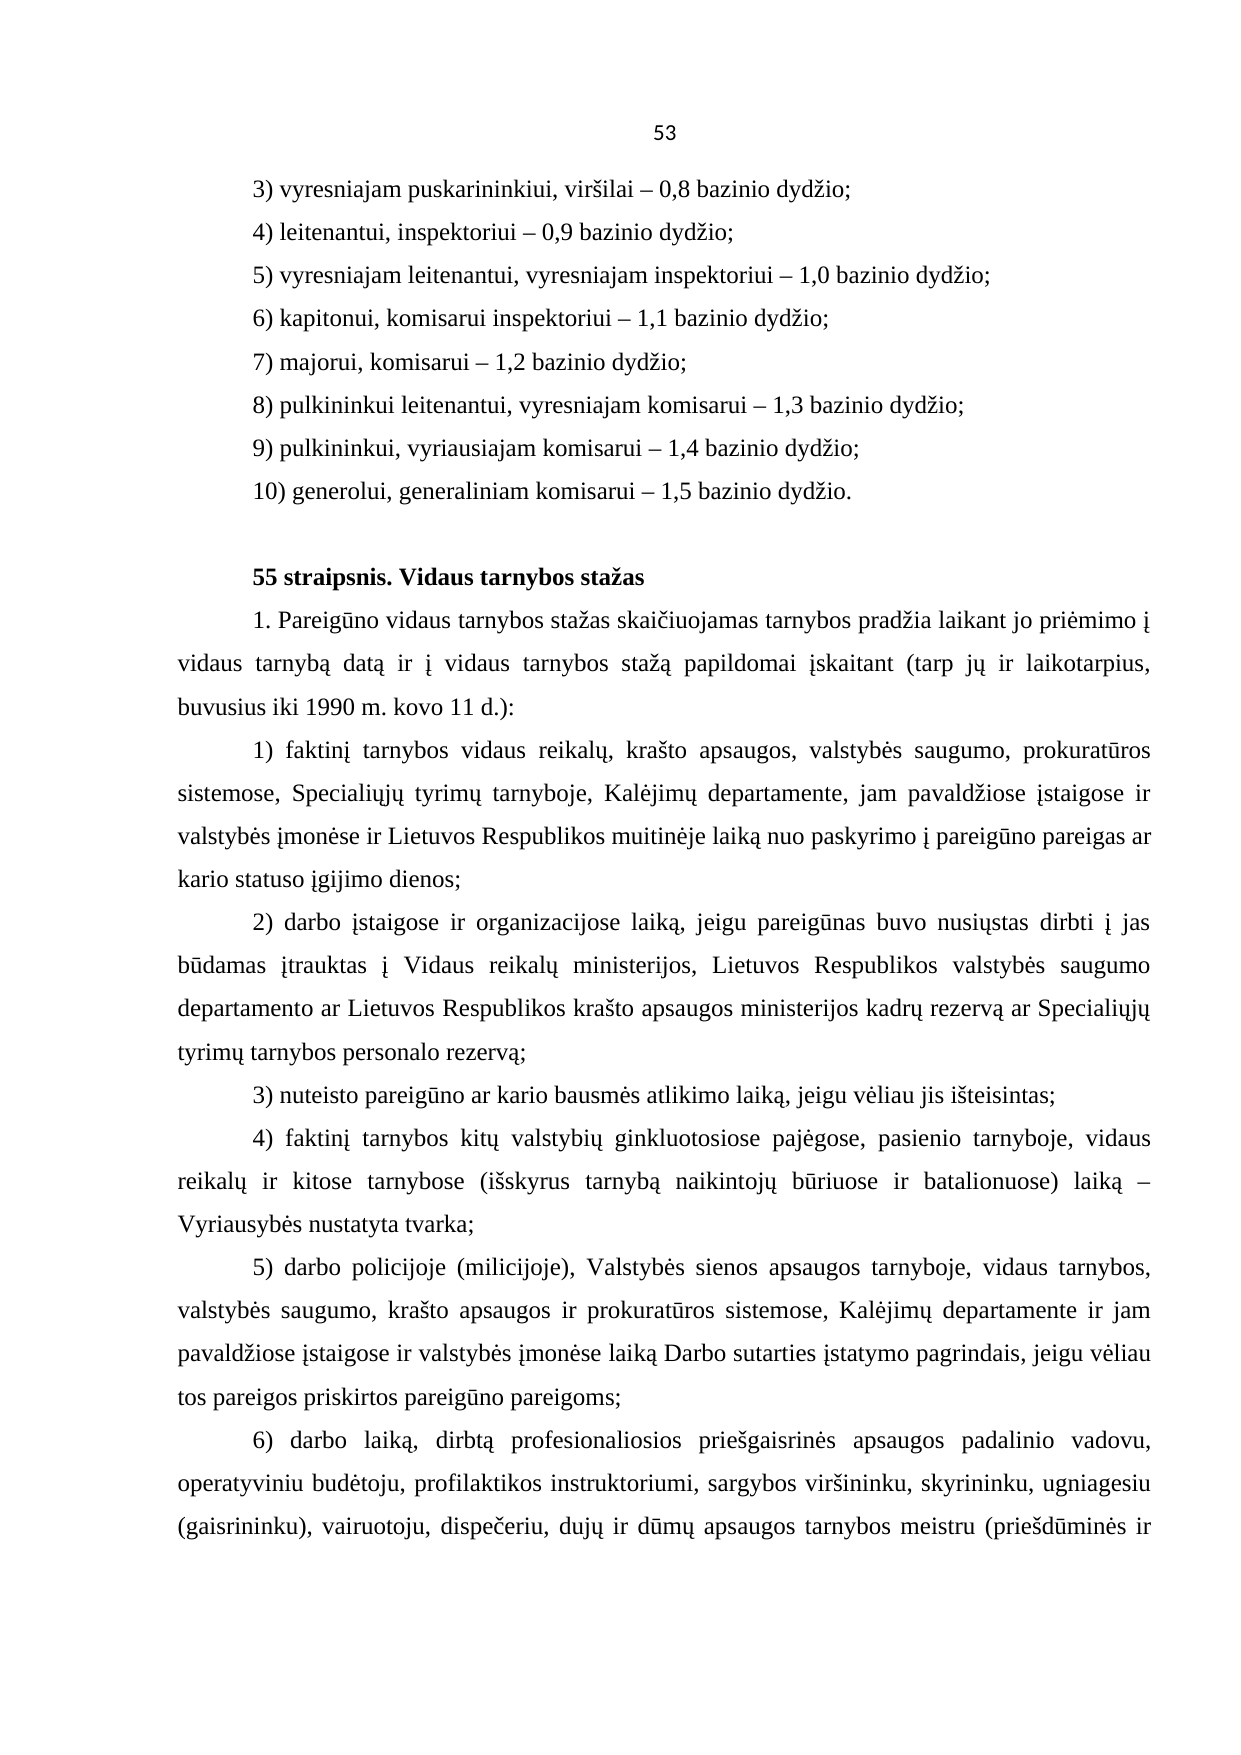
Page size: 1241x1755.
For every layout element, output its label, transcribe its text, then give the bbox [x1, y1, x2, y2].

text 3) nuteisto pareigūno ar kario bausmės atlikimo laiką, jeigu vėliau jis išteisintas; [177, 1080, 1152, 1108]
text 10) generolui, generaliniam komisarui – 1,5 bazinio dydžio. [177, 476, 1152, 505]
text 8) pulkininkui leitenantui, vyresniajam komisarui – 1,3 bazinio dydžio; [177, 390, 1152, 418]
text 4) faktinį tarnybos kitų valstybių ginkluotosiose pajėgose, pasienio tarnyboje, vidaus reikalų ir kitose tarnybose (išskyrus tarnybą naikintojų būriuose ir batalionuose) laiką – Vyriausybės nustatyta tvarka; [177, 1123, 1152, 1238]
text 3) vyresniajam puskarininkiui, viršilai – 0,8 bazinio dydžio; [177, 174, 1152, 203]
text 55 straipsnis. Vidaus tarnybos stažas [177, 562, 1152, 591]
text 1. Pareigūno vidaus tarnybos stažas skaičiuojamas tarnybos pradžia laikant jo priėmimo į vidaus tarnybą datą ir į vidaus tarnybos stažą papildomai įskaitant (tarp jų ir laikotarpius, buvusius iki 1990 m. kovo 11 d.): [177, 605, 1152, 720]
text 7) majorui, komisarui – 1,2 bazinio dydžio; [177, 347, 1152, 375]
text 6) kapitonui, komisarui inspektoriui – 1,1 bazinio dydžio; [177, 303, 1152, 332]
text 5) darbo policijoje (milicijoje), Valstybės sienos apsaugos tarnyboje, vidaus tarnybos, valstybės saugumo, krašto apsaugos ir prokuratūros sistemose, Kalėjimų departamente ir jam pavaldžiose įstaigose ir valstybės įmonėse laiką Darbo sutarties įstatymo pagrindais, jeigu vėliau tos pareigos priskirtos pareigūno pareigoms; [177, 1252, 1152, 1410]
text 2) darbo įstaigose ir organizacijose laiką, jeigu pareigūnas buvo nusiųstas dirbti į jas būdamas įtrauktas į Vidaus reikalų ministerijos, Lietuvos Respublikos valstybės saugumo departamento ar Lietuvos Respublikos krašto apsaugos ministerijos kadrų rezervą ar Specialiųjų tyrimų tarnybos personalo rezervą; [177, 907, 1152, 1065]
text 4) leitenantui, inspektoriui – 0,9 bazinio dydžio; [177, 217, 1152, 246]
text 9) pulkininkui, vyriausiajam komisarui – 1,4 bazinio dydžio; [177, 433, 1152, 462]
text 1) faktinį tarnybos vidaus reikalų, krašto apsaugos, valstybės saugumo, prokuratūros sistemose, Specialiųjų tyrimų tarnyboje, Kalėjimų departamente, jam pavaldžiose įstaigose ir valstybės įmonėse ir Lietuvos Respublikos muitinėje laiką nuo paskyrimo į pareigūno pareigas ar kario statuso įgijimo dienos; [177, 735, 1152, 893]
text 5) vyresniajam leitenantui, vyresniajam inspektoriui – 1,0 bazinio dydžio; [177, 260, 1152, 289]
text 6) darbo laiką, dirbtą profesionaliosios priešgaisrinės apsaugos padalinio vadovu, operatyviniu budėtoju, profilaktikos instruktoriumi, sargybos viršininku, skyrininku, ugniagesiu (gaisrininku), vairuotoju, dispečeriu, dujų ir dūmų apsaugos tarnybos meistru (priešdūminės ir [177, 1425, 1152, 1540]
